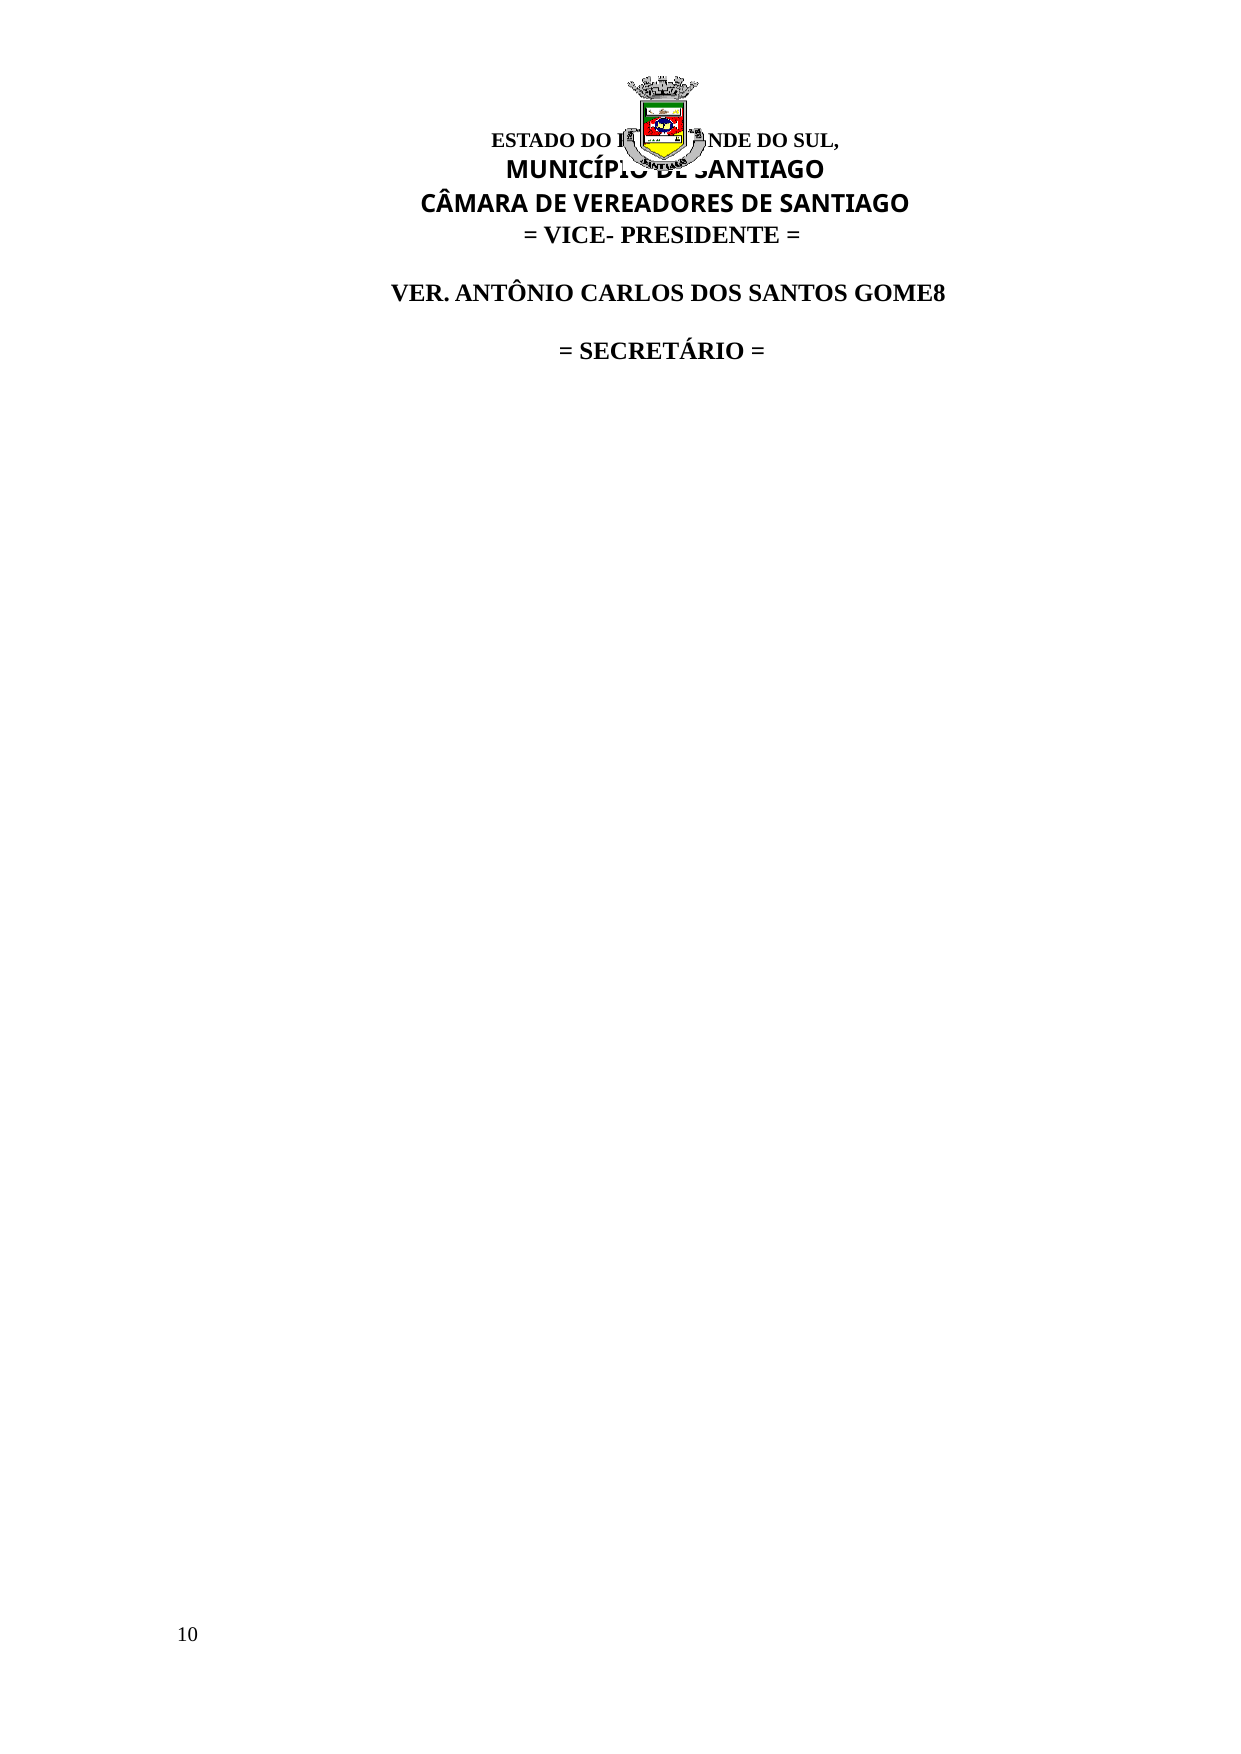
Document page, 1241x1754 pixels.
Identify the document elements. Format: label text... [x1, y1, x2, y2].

text = SECRETÁRIO = [177, 336, 1153, 365]
text VER. ANTÔNIO CARLOS DOS SANTOS GOME8 [177, 278, 1153, 307]
text = VICE- PRESIDENTE = [177, 220, 1153, 249]
